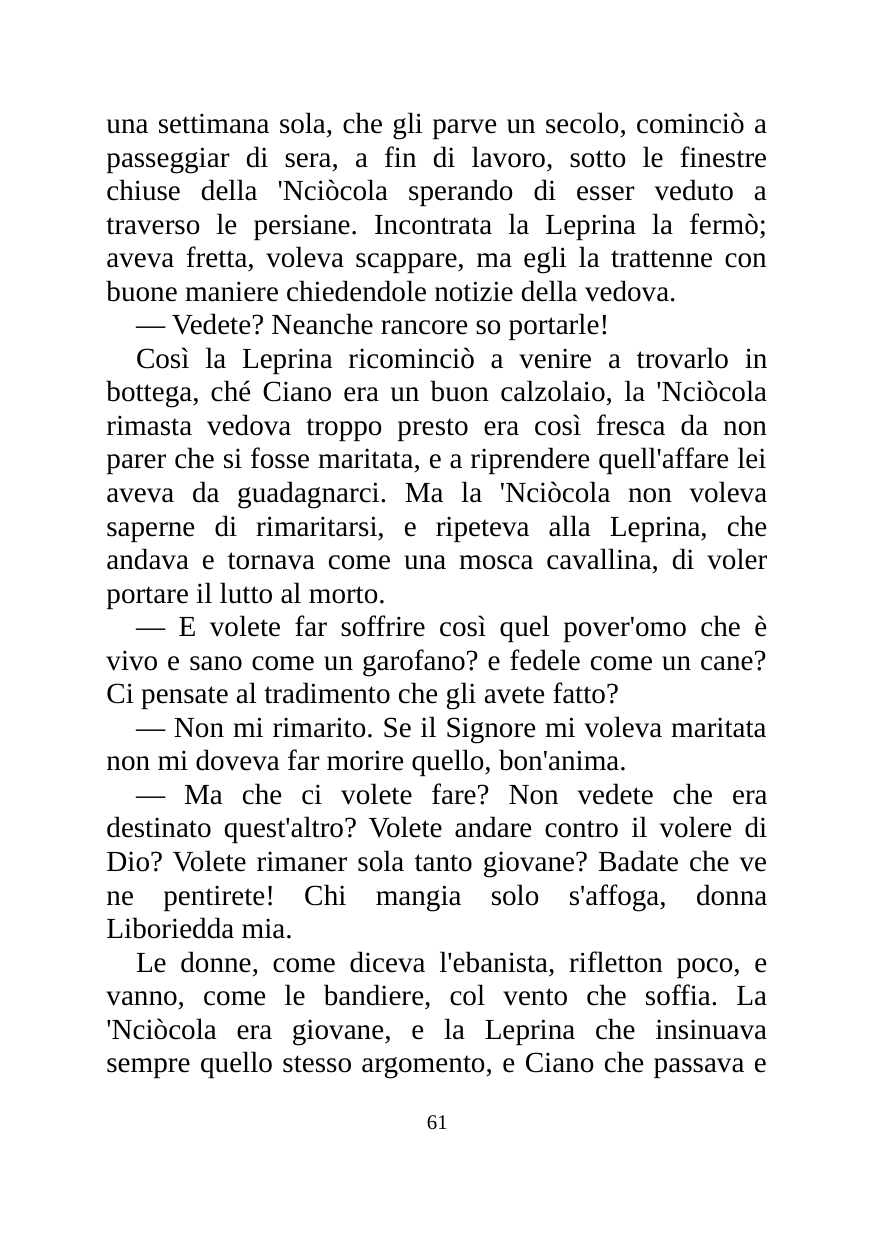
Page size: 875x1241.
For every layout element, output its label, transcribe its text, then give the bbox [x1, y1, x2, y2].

text — Non mi rimarito. Se il Signore mi voleva maritata non mi doveva far morire quello, bon'anima. [106, 710, 768, 777]
text Le donne, come diceva l'ebanista, rifletton poco, e vanno, come le bandiere, col vento che soffia. La 'Nciòcola era giovane, e la Leprina che insinuava sempre quello stesso argomento, e Ciano che passava e [106, 945, 768, 1079]
text — Ma che ci volete fare? Non vedete che era destinato quest'altro? Volete andare contro il volere di Dio? Volete rimaner sola tanto giovane? Badate che ve ne pentirete! Chi mangia solo s'affoga, donna Liboriedda mia. [106, 777, 768, 945]
text — Vedete? Neanche rancore so portarle! [106, 307, 768, 341]
text — E volete far soffrire così quel pover'omo che è vivo e sano come un garofano? e fedele come un cane? Ci pensate al tradimento che gli avete fatto? [106, 609, 768, 710]
text Così la Leprina ricominciò a venire a trovarlo in bottega, ché Ciano era un buon calzolaio, la 'Nciòcola rimasta vedova troppo presto era così fresca da non parer che si fosse maritata, e a riprendere quell'affare lei aveva da guadagnarci. Ma la 'Nciòcola non voleva saperne di rimaritarsi, e ripeteva alla Leprina, che andava e tornava come una mosca cavallina, di voler portare il lutto al morto. [106, 341, 768, 609]
text una settimana sola, che gli parve un secolo, cominciò a passeggiar di sera, a fin di lavoro, sotto le finestre chiuse della 'Nciòcola sperando di esser veduto a traverso le persiane. Incontrata la Leprina la fermò; aveva fretta, voleva scappare, ma egli la trattenne con buone maniere chiedendole notizie della vedova. [106, 106, 768, 307]
